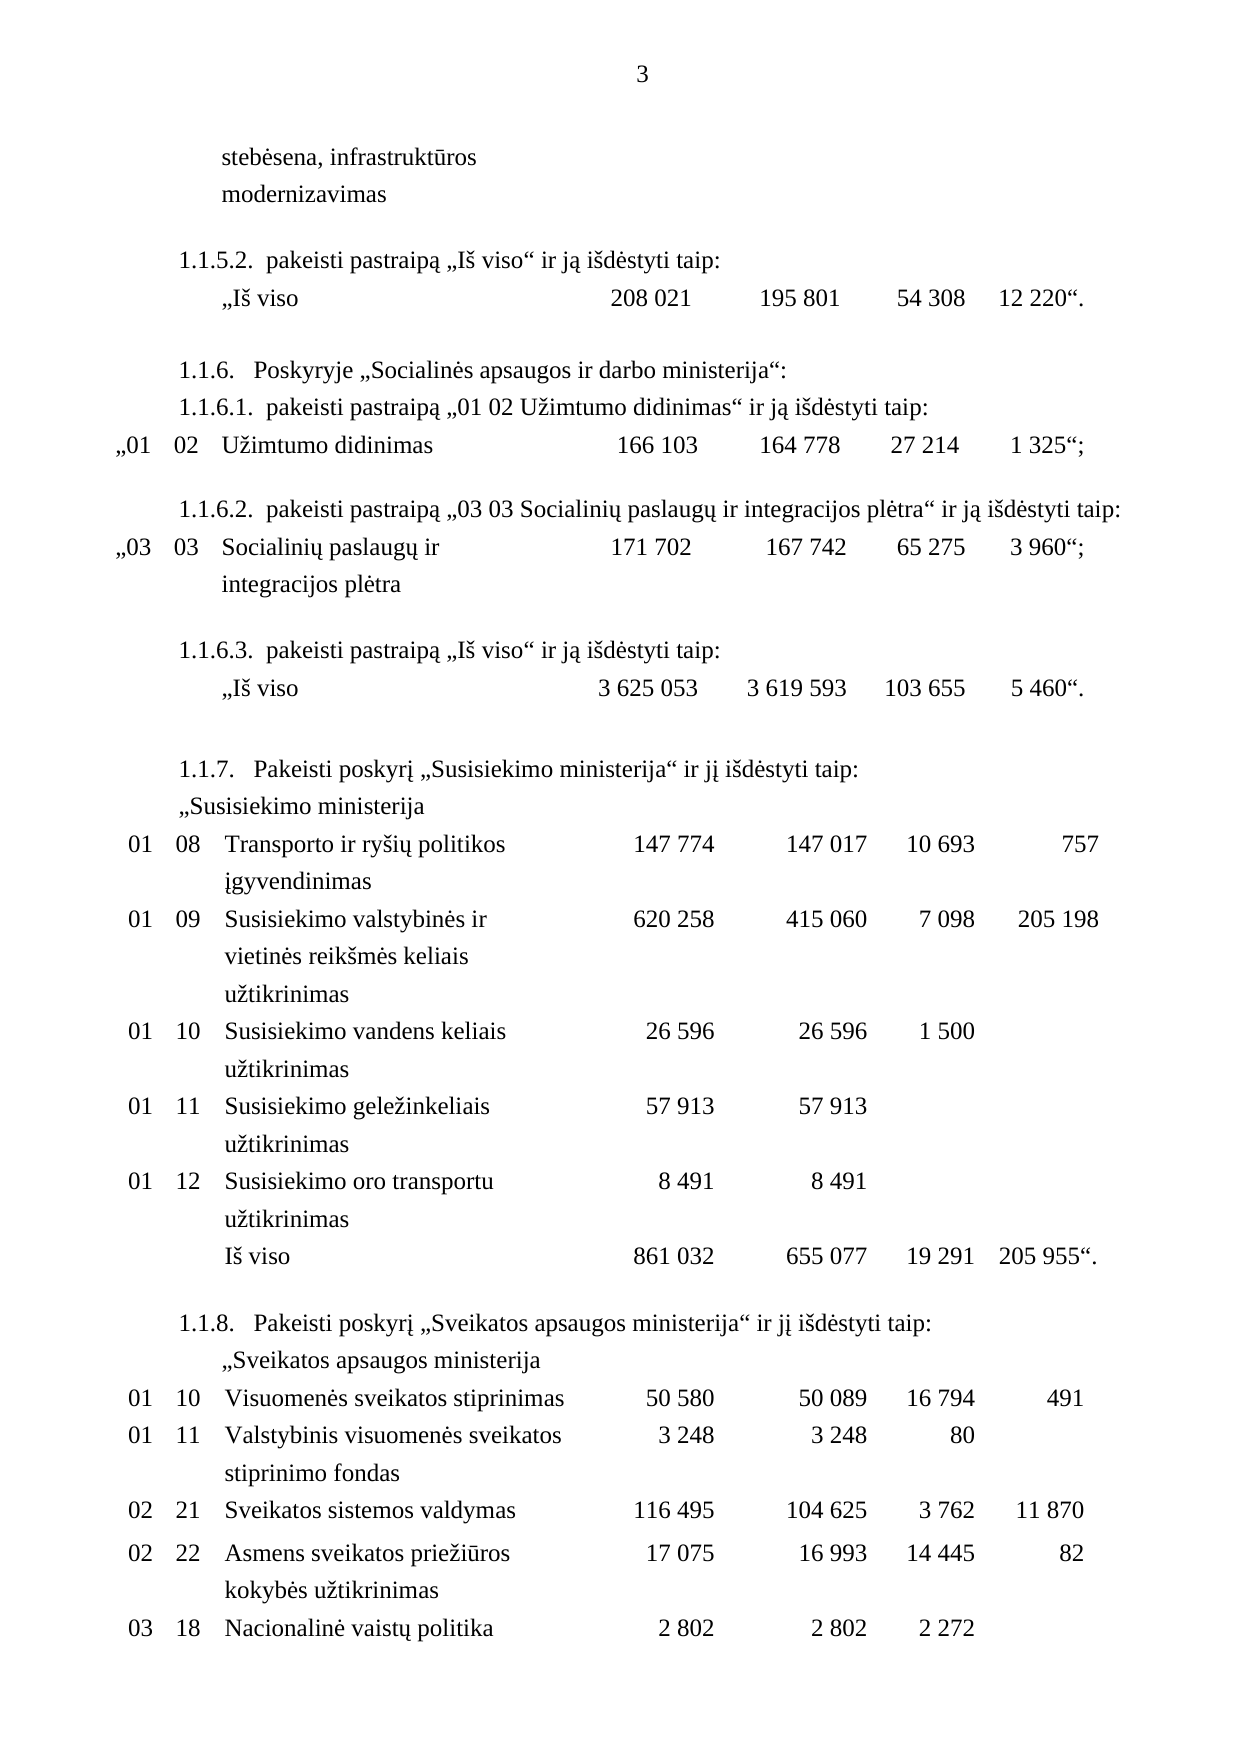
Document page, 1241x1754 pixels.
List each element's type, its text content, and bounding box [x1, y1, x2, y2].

table_header 12 220“. [977, 274, 1089, 326]
table_cell Sveikatos sistemos valdymas [213, 1487, 578, 1529]
table_cell 10 [164, 1008, 213, 1082]
table_header [566, 133, 709, 208]
table_cell 7 098 [878, 895, 986, 1007]
table_header Socialinių paslaugų ir integracijos plėtra [210, 523, 566, 598]
table_header stebėsena, infrastruktūros modernizavimas [210, 133, 566, 208]
table_cell 82 [986, 1529, 1089, 1604]
table_header 164 778 [709, 421, 858, 465]
table_header 27 214 [858, 421, 977, 465]
table_cell 17 075 [578, 1529, 726, 1604]
table_header [163, 664, 210, 716]
table_header „01 [103, 421, 162, 465]
table_cell 3 248 [726, 1412, 878, 1487]
table_cell 09 [164, 895, 213, 1007]
table_cell 205 955“. [986, 1233, 1104, 1271]
table_header 01 [103, 820, 164, 895]
table_header 195 801 [709, 274, 858, 326]
table_cell Valstybinis visuomenės sveikatos stiprinimo fondas [213, 1412, 578, 1487]
text 1.1.6. Poskyryje „Socialinės apsaugos ir darbo ministerija“: [103, 355, 1181, 384]
table_cell [986, 1604, 1089, 1642]
table_header [709, 133, 858, 208]
table_cell 14 445 [878, 1529, 986, 1604]
table_header Transporto ir ryšių politikos įgyvendinimas [213, 820, 578, 895]
table_header [103, 664, 162, 716]
table_cell [103, 1233, 164, 1271]
table_header 3 625 053 [566, 664, 709, 716]
table_cell 01 [103, 1008, 164, 1082]
table_cell 655 077 [726, 1233, 878, 1271]
table_cell Susisiekimo oro transportu užtikrinimas [213, 1158, 578, 1232]
table_cell 01 [103, 1412, 164, 1487]
table_cell 3 248 [578, 1412, 726, 1487]
table_cell Susisiekimo geležinkeliais užtikrinimas [213, 1083, 578, 1157]
table_cell 26 596 [578, 1008, 726, 1082]
table_cell [878, 1158, 986, 1232]
table_header „Iš viso [210, 274, 566, 326]
table_header Užimtumo didinimas [210, 421, 566, 465]
table_header 103 655 [858, 664, 977, 716]
table_cell 26 596 [726, 1008, 878, 1082]
table_cell 12 [164, 1158, 213, 1232]
table_header 10 693 [878, 820, 986, 895]
table_header „Iš viso [210, 664, 566, 716]
table_header 147 017 [726, 820, 878, 895]
table_cell [878, 1083, 986, 1157]
table_cell 01 [103, 1158, 164, 1232]
table_header 1 325“; [977, 421, 1089, 465]
table_header 166 103 [566, 421, 709, 465]
table_header 171 702 [566, 523, 709, 598]
table_cell 861 032 [578, 1233, 726, 1271]
table_header 54 308 [858, 274, 977, 326]
table_header 08 [164, 820, 213, 895]
table_cell 19 291 [878, 1233, 986, 1271]
table_cell 18 [164, 1604, 213, 1642]
table_cell 01 [103, 895, 164, 1007]
table_header [858, 133, 977, 208]
table_cell Susisiekimo valstybinės ir vietinės reikšmės keliais užtikrinimas [213, 895, 578, 1007]
table_cell 21 [164, 1487, 213, 1529]
table_header [103, 274, 162, 326]
table_cell 02 [103, 1529, 164, 1604]
table_header 03 [163, 523, 210, 598]
table_cell 8 491 [726, 1158, 878, 1232]
table_cell 104 625 [726, 1487, 878, 1529]
table_cell 2 802 [578, 1604, 726, 1642]
table_cell 116 495 [578, 1487, 726, 1529]
table_cell 2 802 [726, 1604, 878, 1642]
table_header 10 [164, 1374, 213, 1412]
table_header 167 742 [709, 523, 858, 598]
table_cell 22 [164, 1529, 213, 1604]
table_cell 16 993 [726, 1529, 878, 1604]
table_cell 80 [878, 1412, 986, 1487]
text 1.1.7. Pakeisti poskyrį „Susisiekimo ministerija“ ir jį išdėstyti taip: [103, 745, 1181, 782]
table_header 757 [986, 820, 1104, 895]
table_header [977, 133, 1089, 208]
table_header 65 275 [858, 523, 977, 598]
table_cell [986, 1083, 1104, 1157]
text 1.1.6.3. pakeisti pastraipą „Iš viso“ ir ją išdėstyti taip: [103, 627, 1181, 664]
table_cell 57 913 [578, 1083, 726, 1157]
table_header „03 [103, 523, 162, 598]
text „Sveikatos apsaugos ministerija [103, 1337, 1181, 1374]
table_cell 57 913 [726, 1083, 878, 1157]
text 1.1.5.2. pakeisti pastraipą „Iš viso“ ir ją išdėstyti taip: [103, 237, 1181, 274]
table_cell [164, 1233, 213, 1271]
table_cell 11 [164, 1083, 213, 1157]
table_header 16 794 [878, 1374, 986, 1412]
table_cell 02 [103, 1487, 164, 1529]
table_header 3 960“; [977, 523, 1089, 598]
table_cell [986, 1412, 1089, 1487]
table_header [103, 133, 162, 208]
table_header 50 580 [578, 1374, 726, 1412]
table_cell Iš viso [213, 1233, 578, 1271]
table_cell Susisiekimo vandens keliais užtikrinimas [213, 1008, 578, 1082]
text 1.1.6.2. pakeisti pastraipą „03 03 Socialinių paslaugų ir integracijos plėtra“ ir ją išdėstyti taip: [103, 494, 1181, 523]
table_header 491 [986, 1374, 1089, 1412]
table_cell 11 870 [986, 1487, 1089, 1529]
table_header 50 089 [726, 1374, 878, 1412]
table_cell 03 [103, 1604, 164, 1642]
table_cell [986, 1158, 1104, 1232]
table_cell 01 [103, 1083, 164, 1157]
table_header 147 774 [578, 820, 726, 895]
text 1.1.6.1. pakeisti pastraipą „01 02 Užimtumo didinimas“ ir ją išdėstyti taip: [103, 384, 1181, 421]
table_cell 8 491 [578, 1158, 726, 1232]
table_cell Nacionalinė vaistų politika [213, 1604, 578, 1642]
table_cell 415 060 [726, 895, 878, 1007]
text 1.1.8. Pakeisti poskyrį „Sveikatos apsaugos ministerija“ ir jį išdėstyti taip: [103, 1299, 1181, 1337]
table_cell 1 500 [878, 1008, 986, 1082]
table_header [163, 274, 210, 326]
table_header Visuomenės sveikatos stiprinimas [213, 1374, 578, 1412]
table_header 02 [163, 421, 210, 465]
table_header 01 [103, 1374, 164, 1412]
table_header 5 460“. [977, 664, 1089, 716]
table_cell 3 762 [878, 1487, 986, 1529]
table_cell Asmens sveikatos priežiūros kokybės užtikrinimas [213, 1529, 578, 1604]
table_cell 11 [164, 1412, 213, 1487]
table_header 208 021 [566, 274, 709, 326]
table_cell 2 272 [878, 1604, 986, 1642]
table_header [163, 133, 210, 208]
table_cell [986, 1008, 1104, 1082]
table_cell 620 258 [578, 895, 726, 1007]
table_header 3 619 593 [709, 664, 858, 716]
text „Susisiekimo ministerija [103, 782, 1181, 820]
table_cell 205 198 [986, 895, 1104, 1007]
